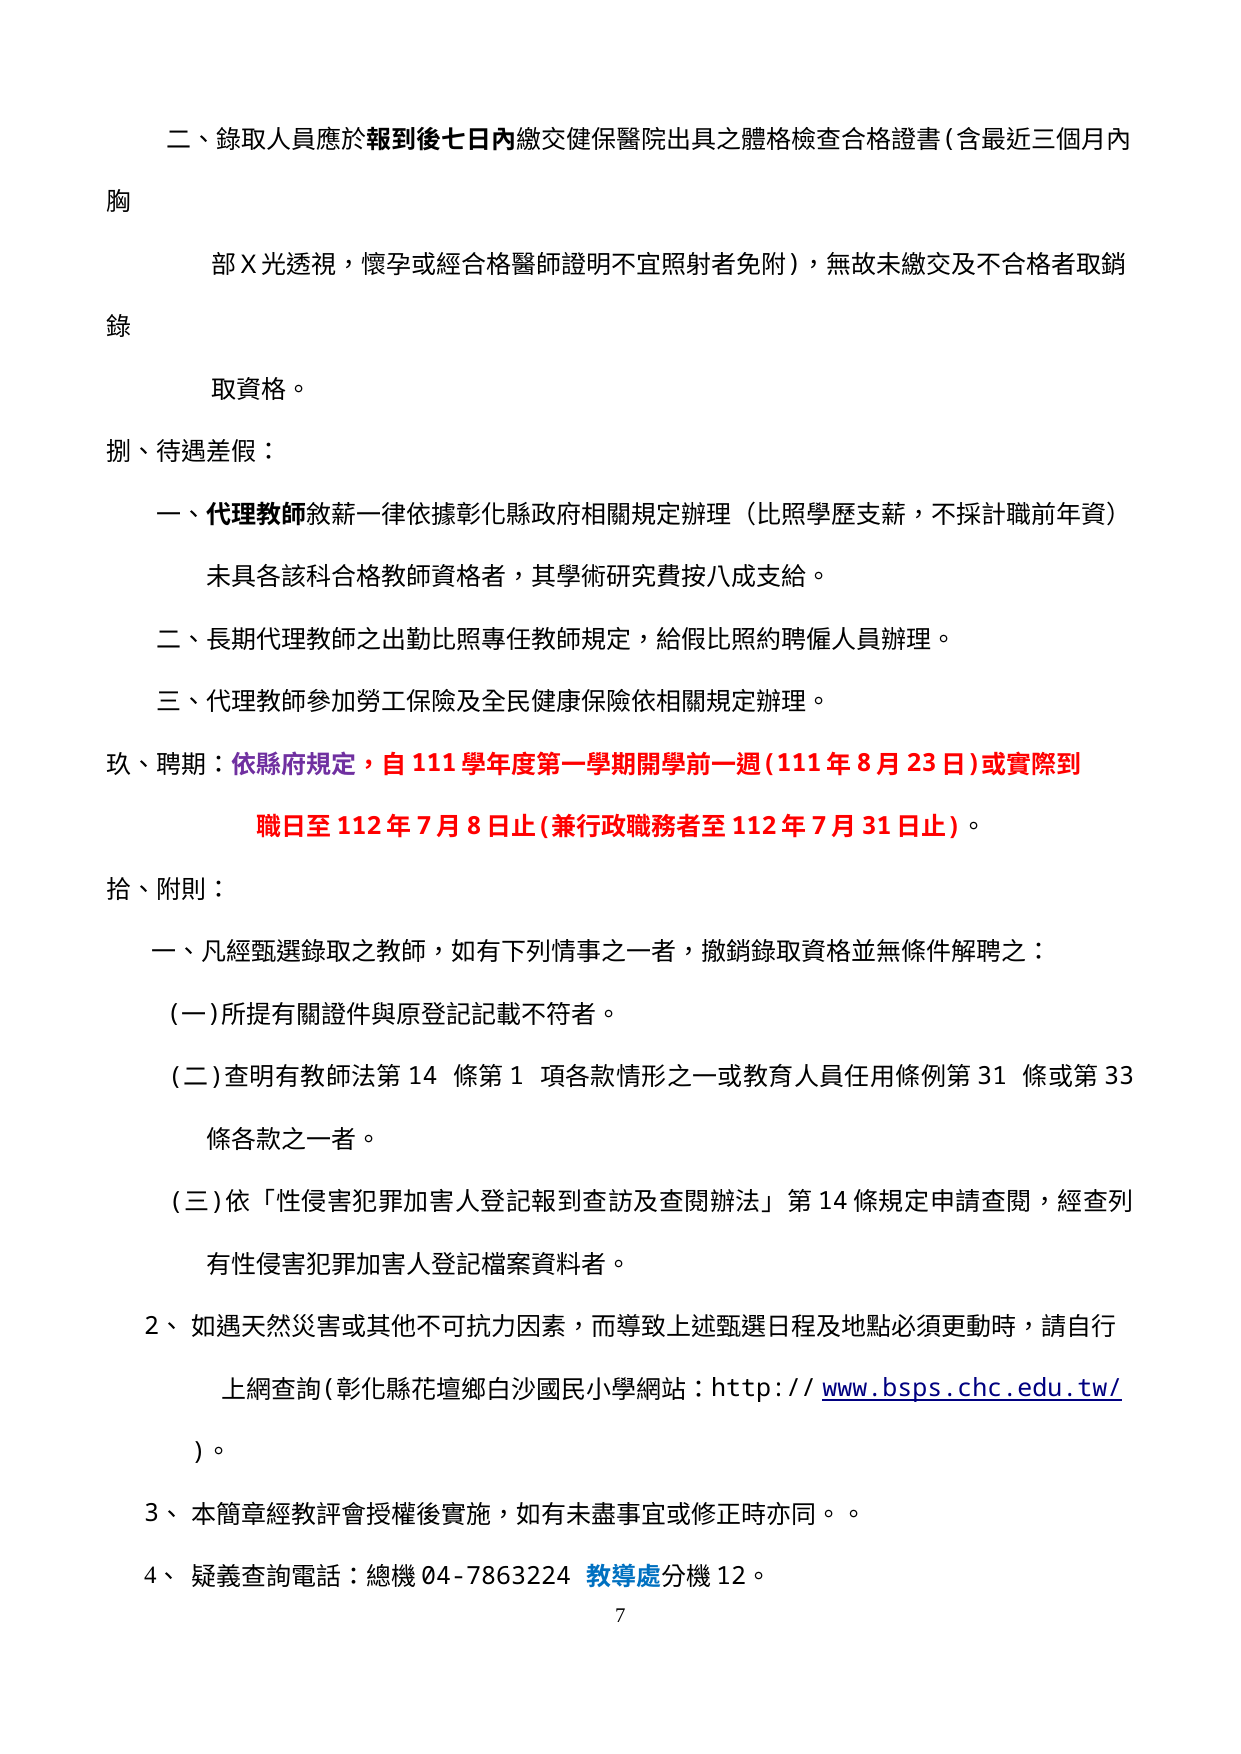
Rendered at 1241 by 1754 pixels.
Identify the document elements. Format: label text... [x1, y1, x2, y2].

text 職日至112年7月8日止(兼行政職務者至112年7月31日止)。 [106, 783, 1134, 846]
list 疑義查詢電話：總機04-7863224 教導處分機12。 [144, 1533, 1134, 1596]
text 二、錄取人員應於報到後七日內繳交健保醫院出具之體格檢查合格證書(含最近三個月內胸 [106, 96, 1134, 221]
text 二、長期代理教師之出勤比照專任教師規定，給假比照約聘僱人員辦理。 [106, 596, 1134, 658]
text 三、代理教師參加勞工保險及全民健康保險依相關規定辦理。 [106, 658, 1134, 721]
text 取資格。 [106, 346, 1134, 408]
text 玖、聘期：依縣府規定，自111學年度第一學期開學前一週(111年8月23日)或實際到 [106, 721, 1134, 783]
text (三)依「性侵害犯罪加害人登記報到查訪及查閱辦法」第14條規定申請查閱，經查列有性侵害犯罪加害人登記檔案資料者。 [106, 1158, 1134, 1283]
text 一、凡經甄選錄取之教師，如有下列情事之一者，撤銷錄取資格並無條件解聘之： [106, 908, 1134, 971]
text (一)所提有關證件與原登記記載不符者。 [106, 971, 1134, 1033]
text 一、代理教師敘薪一律依據彰化縣政府相關規定辦理（比照學歷支薪，不採計職前年資）未具各該科合格教師資格者，其學術研究費按八成支給。 [156, 471, 1134, 596]
text 部Ｘ光透視，懷孕或經合格醫師證明不宜照射者免附)，無故未繳交及不合格者取銷錄 [106, 221, 1134, 346]
text 拾、附則： [106, 846, 1134, 908]
text 捌、待遇差假： [106, 408, 1134, 471]
text (二)查明有教師法第14 條第1 項各款情形之一或教育人員任用條例第31 條或第33 條各款之一者。 [106, 1033, 1134, 1158]
list 如遇天然災害或其他不可抗力因素，而導致上述甄選日程及地點必須更動時，請自行 [144, 1283, 1134, 1346]
text 上網查詢(彰化縣花壇鄉白沙國民小學網站：http:// www.bsps.chc.edu.tw/ )。 [191, 1346, 1134, 1471]
list 本簡章經教評會授權後實施，如有未盡事宜或修正時亦同。。 [144, 1471, 1134, 1533]
